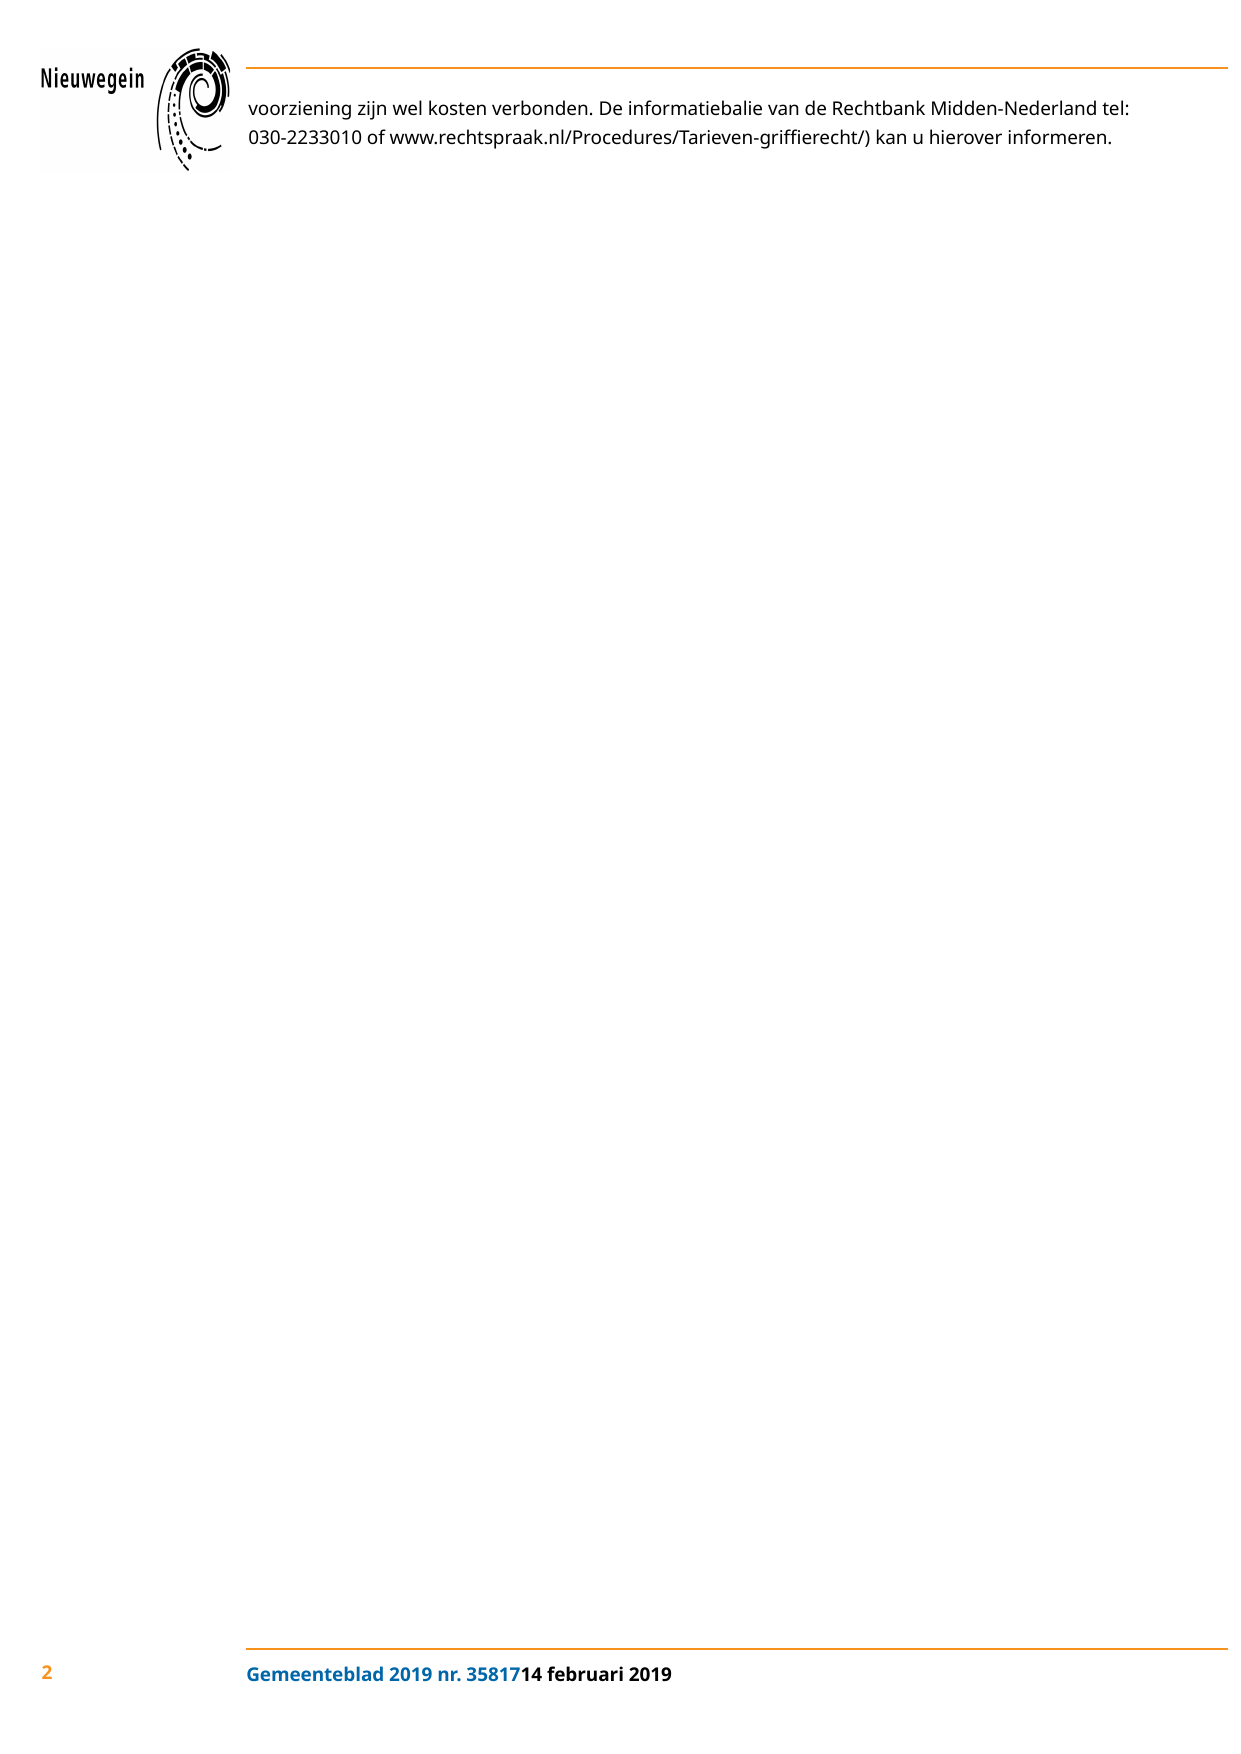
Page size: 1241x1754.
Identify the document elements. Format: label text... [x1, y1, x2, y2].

text voorziening zijn wel kosten verbonden. De informatiebalie van de Rechtbank Midden-Nederland tel: 030-2233010 of www.rechtspraak.nl/Procedures/Tarieven-griffierecht/) kan u hierover informeren. [248, 95, 1152, 150]
picture [41, 47, 231, 172]
